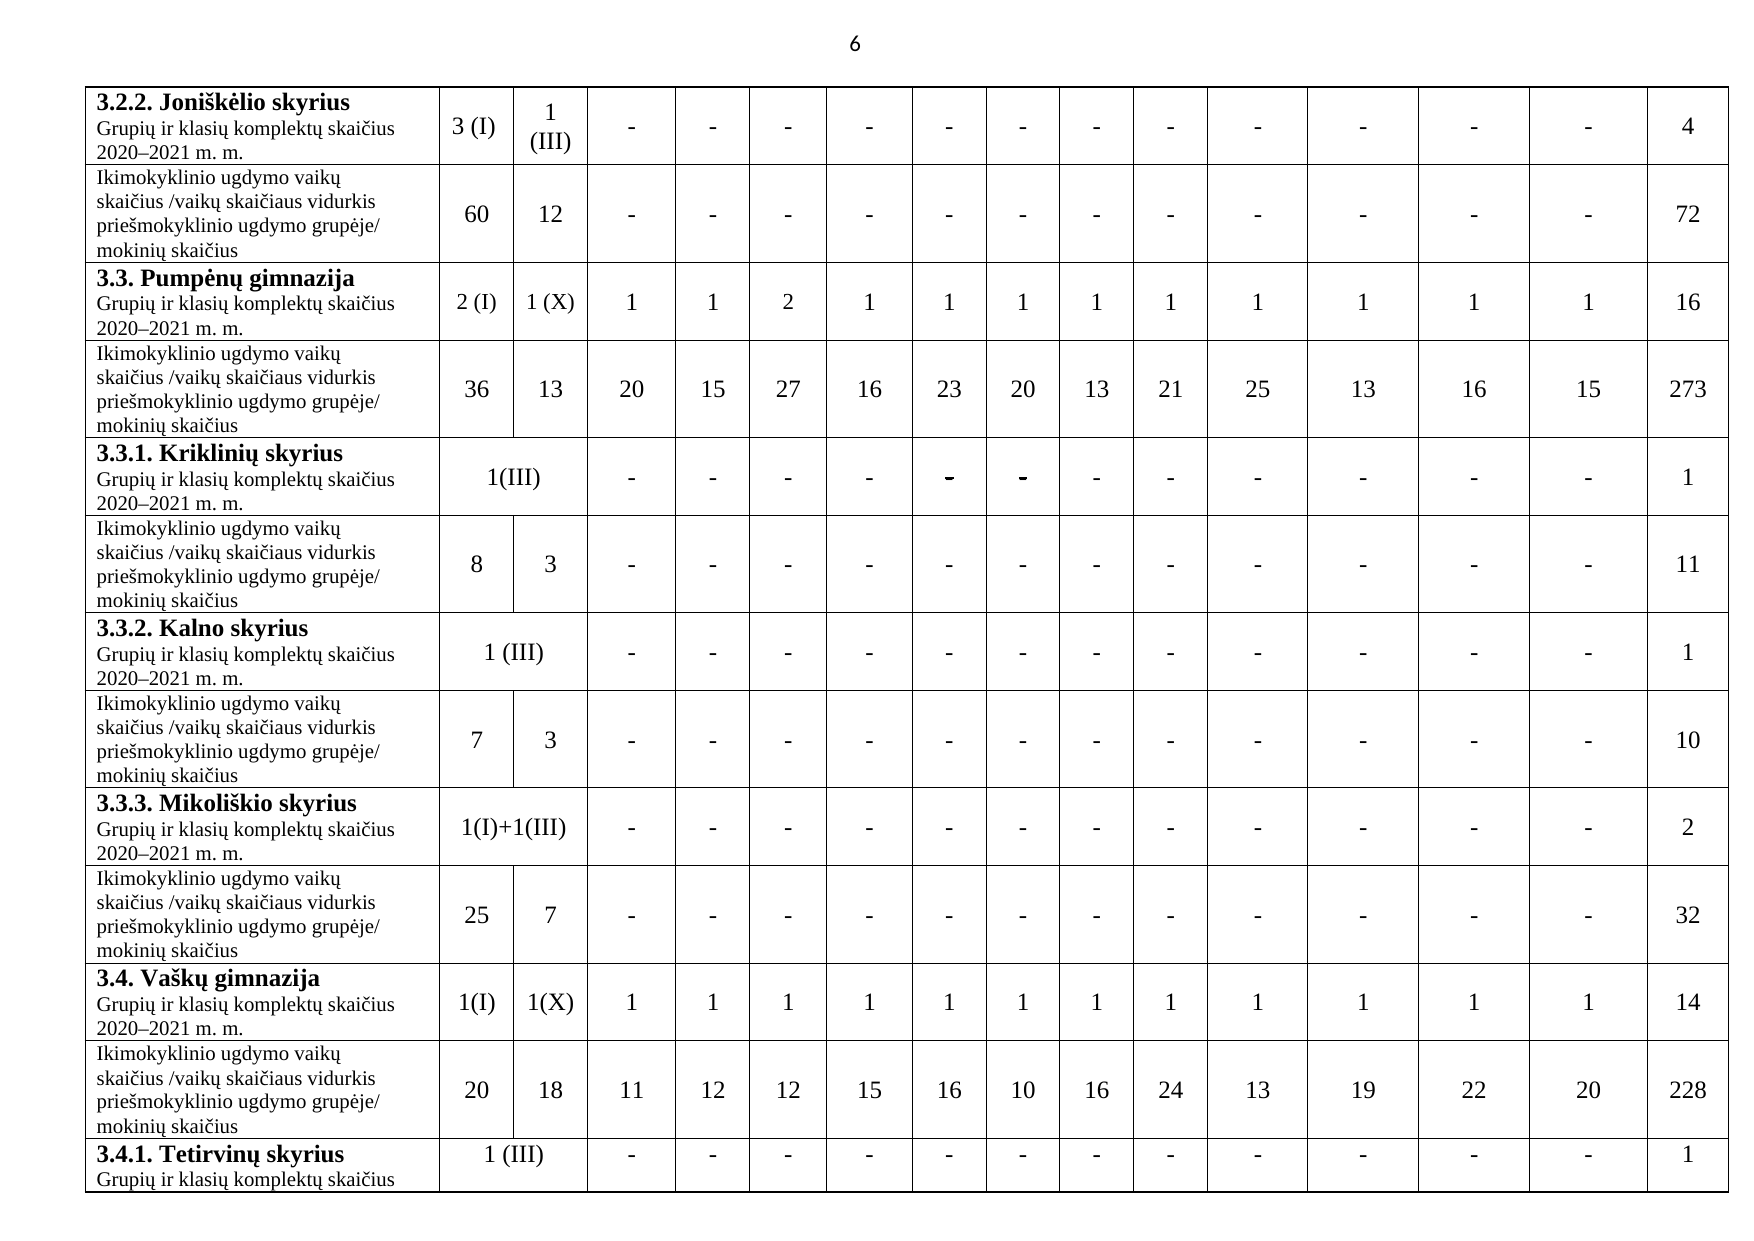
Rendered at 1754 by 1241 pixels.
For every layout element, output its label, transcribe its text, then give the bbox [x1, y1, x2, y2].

table_cell - [913, 788, 986, 865]
table_cell - [987, 165, 1059, 262]
table_cell - [1208, 691, 1307, 787]
table_cell 15 [1530, 341, 1647, 437]
table_cell - [913, 613, 986, 690]
table_cell - [1060, 691, 1133, 787]
table_cell 228 [1648, 1041, 1728, 1138]
table_cell 12 [676, 1041, 749, 1138]
table_cell 25 [1208, 341, 1307, 437]
table_cell 24 [1134, 1041, 1207, 1138]
table_cell - [1530, 438, 1647, 515]
table_cell - [1308, 516, 1418, 612]
table_cell - [987, 1139, 1059, 1191]
table_cell 20 [987, 341, 1059, 437]
table_cell 1 [1648, 613, 1728, 690]
table_cell 10 [987, 1041, 1059, 1138]
table_cell - [1419, 613, 1529, 690]
table_cell - [827, 438, 912, 515]
table_cell - [913, 516, 986, 612]
table_cell 1 [913, 964, 986, 1040]
table_cell 1(I)+1(III) [440, 788, 587, 865]
table_cell - [588, 866, 675, 962]
table_cell 13 [1308, 341, 1418, 437]
table_cell 1 (X) [514, 263, 587, 339]
table_cell - [750, 1139, 826, 1191]
table_cell 25 [440, 866, 513, 962]
table_cell - [588, 1139, 675, 1191]
table_cell - [1060, 866, 1133, 962]
table_cell 1 (III) [514, 88, 587, 164]
table_cell - [1134, 613, 1207, 690]
table_cell - [1308, 88, 1418, 164]
table_cell - [1134, 165, 1207, 262]
table_cell - [1208, 1139, 1307, 1191]
table_cell 18 [514, 1041, 587, 1138]
table_cell 12 [514, 165, 587, 262]
table_cell - [1530, 516, 1647, 612]
table_cell 13 [1060, 341, 1133, 437]
table_cell - [1060, 165, 1133, 262]
table_cell 14 [1648, 964, 1728, 1040]
table_cell - [1530, 165, 1647, 262]
table_cell 60 [440, 165, 513, 262]
table_cell 1 [750, 964, 826, 1040]
table_cell 3.2.2. Joniškėlio skyrius Grupių ir klasių komplektų skaičius 2020–2021 m. m. [86, 88, 439, 164]
table_cell - [1530, 691, 1647, 787]
table_cell 12 [750, 1041, 826, 1138]
table_cell 1 [913, 263, 986, 339]
table_cell - [750, 691, 826, 787]
table_cell Ikimokyklinio ugdymo vaikų skaičius /vaikų skaičiaus vidurkis priešmokyklinio ugdymo grupėje/ mokinių skaičius [86, 516, 439, 612]
table_cell 16 [913, 1041, 986, 1138]
table_cell - [913, 438, 986, 515]
table_cell - [676, 516, 749, 612]
table_cell 7 [514, 866, 587, 962]
table_cell 22 [1419, 1041, 1529, 1138]
table_cell 1 [1308, 964, 1418, 1040]
table_cell - [1208, 88, 1307, 164]
table_cell 4 [1648, 88, 1728, 164]
table_cell - [913, 866, 986, 962]
table_cell - [913, 165, 986, 262]
table_cell - [1060, 1139, 1133, 1191]
table_cell 1 (III) [440, 1139, 587, 1191]
table_cell 1 (III) [440, 613, 587, 690]
table_cell 1 [1530, 263, 1647, 339]
table_cell - [588, 613, 675, 690]
table_cell - [1208, 613, 1307, 690]
table_cell - [1308, 1139, 1418, 1191]
table_cell 13 [1208, 1041, 1307, 1138]
table_cell - [750, 613, 826, 690]
table_cell - [1134, 88, 1207, 164]
table_cell - [1208, 516, 1307, 612]
table_cell - [1060, 88, 1133, 164]
table_cell - [588, 88, 675, 164]
table_cell - [987, 691, 1059, 787]
table_cell 1 [827, 964, 912, 1040]
table_cell 16 [827, 341, 912, 437]
table_cell - [1308, 866, 1418, 962]
table_cell 7 [440, 691, 513, 787]
table_cell - [750, 165, 826, 262]
table_cell - [1308, 438, 1418, 515]
table_cell 11 [588, 1041, 675, 1138]
table_cell - [1419, 165, 1529, 262]
table_cell - [676, 438, 749, 515]
table_cell 1 [1419, 964, 1529, 1040]
table_cell 11 [1648, 516, 1728, 612]
table_cell - [1419, 516, 1529, 612]
table_cell - [1419, 691, 1529, 787]
table_cell 2 [750, 263, 826, 339]
table_cell 1(III) [440, 438, 587, 515]
table_cell - [750, 788, 826, 865]
table_cell 19 [1308, 1041, 1418, 1138]
table_cell - [827, 165, 912, 262]
table_cell - [1308, 165, 1418, 262]
table_cell 1(I) [440, 964, 513, 1040]
table_cell - [1208, 438, 1307, 515]
table_cell - [987, 866, 1059, 962]
table_cell - [827, 1139, 912, 1191]
table_cell - [827, 788, 912, 865]
table_cell 1 [987, 263, 1059, 339]
table_cell - [1530, 866, 1647, 962]
table_cell - [1208, 165, 1307, 262]
table_cell - [1530, 788, 1647, 865]
table_cell - [1134, 691, 1207, 787]
table_cell - [987, 788, 1059, 865]
table_cell - [750, 516, 826, 612]
table_cell - [1134, 438, 1207, 515]
table_cell - [1530, 613, 1647, 690]
table_cell - [987, 438, 1059, 515]
table_cell Ikimokyklinio ugdymo vaikų skaičius /vaikų skaičiaus vidurkis priešmokyklinio ugdymo grupėje/ mokinių skaičius [86, 165, 439, 262]
table_cell 1 [1060, 263, 1133, 339]
table_cell - [1134, 866, 1207, 962]
table_cell 1 [1208, 263, 1307, 339]
table_cell 3 [514, 691, 587, 787]
table_cell 27 [750, 341, 826, 437]
table_cell 1 [1648, 1139, 1728, 1191]
table_cell - [1060, 613, 1133, 690]
table_cell 2 (I) [440, 263, 513, 339]
table_cell 3.4. Vaškų gimnazija Grupių ir klasių komplektų skaičius 2020–2021 m. m. [86, 964, 439, 1040]
table_cell 3.3.2. Kalno skyrius Grupių ir klasių komplektų skaičius 2020–2021 m. m. [86, 613, 439, 690]
table_cell 20 [588, 341, 675, 437]
table_cell - [676, 866, 749, 962]
table_cell - [827, 866, 912, 962]
table_cell 3 (I) [440, 88, 513, 164]
table_cell 36 [440, 341, 513, 437]
table_cell Ikimokyklinio ugdymo vaikų skaičius /vaikų skaičiaus vidurkis priešmokyklinio ugdymo grupėje/ mokinių skaičius [86, 1041, 439, 1138]
table_cell - [588, 516, 675, 612]
table_cell 2 [1648, 788, 1728, 865]
table_cell 16 [1419, 341, 1529, 437]
table_cell 1(X) [514, 964, 587, 1040]
table_cell - [1419, 1139, 1529, 1191]
table_cell 1 [1134, 964, 1207, 1040]
table_cell - [1308, 788, 1418, 865]
table_cell 20 [440, 1041, 513, 1138]
table_cell 20 [1530, 1041, 1647, 1138]
table_cell 1 [1134, 263, 1207, 339]
table_cell 3.4.1. Tetirvinų skyrius Grupių ir klasių komplektų skaičius [86, 1139, 439, 1191]
table_cell - [750, 438, 826, 515]
table_cell - [913, 691, 986, 787]
table_cell - [1134, 516, 1207, 612]
table_cell - [750, 88, 826, 164]
table_cell - [588, 691, 675, 787]
table_cell - [1308, 691, 1418, 787]
table_cell 16 [1060, 1041, 1133, 1138]
table_cell - [1208, 788, 1307, 865]
table_cell - [676, 1139, 749, 1191]
table_cell - [1060, 438, 1133, 515]
table_cell 3.3. Pumpėnų gimnazija Grupių ir klasių komplektų skaičius 2020–2021 m. m. [86, 263, 439, 339]
table_cell - [588, 165, 675, 262]
table_cell 1 [1530, 964, 1647, 1040]
table_cell 1 [1308, 263, 1418, 339]
table_cell - [987, 613, 1059, 690]
table_cell - [676, 613, 749, 690]
table_cell 8 [440, 516, 513, 612]
table_cell Ikimokyklinio ugdymo vaikų skaičius /vaikų skaičiaus vidurkis priešmokyklinio ugdymo grupėje/ mokinių skaičius [86, 691, 439, 787]
table_cell 16 [1648, 263, 1728, 339]
table_cell - [750, 866, 826, 962]
table_cell - [1419, 438, 1529, 515]
table_cell 3.3.1. Kriklinių skyrius Grupių ir klasių komplektų skaičius 2020–2021 m. m. [86, 438, 439, 515]
table_cell - [1134, 1139, 1207, 1191]
table_cell - [1530, 1139, 1647, 1191]
table_cell - [676, 165, 749, 262]
table_cell - [1208, 866, 1307, 962]
table_cell 23 [913, 341, 986, 437]
table_cell - [676, 88, 749, 164]
table_cell 1 [588, 964, 675, 1040]
table_cell Ikimokyklinio ugdymo vaikų skaičius /vaikų skaičiaus vidurkis priešmokyklinio ugdymo grupėje/ mokinių skaičius [86, 341, 439, 437]
table_cell - [913, 88, 986, 164]
table_cell - [913, 1139, 986, 1191]
table_cell - [588, 438, 675, 515]
table_cell - [987, 516, 1059, 612]
table_cell - [1419, 866, 1529, 962]
table_cell - [827, 691, 912, 787]
table_cell - [1419, 788, 1529, 865]
table_cell - [676, 691, 749, 787]
table_cell - [827, 516, 912, 612]
table_cell 1 [987, 964, 1059, 1040]
table_cell 3.3.3. Mikoliškio skyrius Grupių ir klasių komplektų skaičius 2020–2021 m. m. [86, 788, 439, 865]
table_cell Ikimokyklinio ugdymo vaikų skaičius /vaikų skaičiaus vidurkis priešmokyklinio ugdymo grupėje/ mokinių skaičius [86, 866, 439, 962]
table_cell 21 [1134, 341, 1207, 437]
table_cell - [827, 88, 912, 164]
table_cell - [1060, 788, 1133, 865]
table_cell 1 [676, 263, 749, 339]
table_cell - [1060, 516, 1133, 612]
table_cell - [987, 88, 1059, 164]
table_cell 32 [1648, 866, 1728, 962]
table_cell - [827, 613, 912, 690]
table_cell - [1419, 88, 1529, 164]
table_cell 72 [1648, 165, 1728, 262]
table_cell 1 [1648, 438, 1728, 515]
table_cell 1 [588, 263, 675, 339]
table_cell 13 [514, 341, 587, 437]
table_cell 1 [1208, 964, 1307, 1040]
table_cell - [1308, 613, 1418, 690]
table_cell 1 [1060, 964, 1133, 1040]
table_cell - [676, 788, 749, 865]
table_cell - [1530, 88, 1647, 164]
table_cell 15 [676, 341, 749, 437]
table_cell - [588, 788, 675, 865]
table_cell 10 [1648, 691, 1728, 787]
table_cell 1 [676, 964, 749, 1040]
table_cell 3 [514, 516, 587, 612]
table_cell 1 [827, 263, 912, 339]
table_cell - [1134, 788, 1207, 865]
table_cell 1 [1419, 263, 1529, 339]
table_cell 15 [827, 1041, 912, 1138]
table_cell 273 [1648, 341, 1728, 437]
